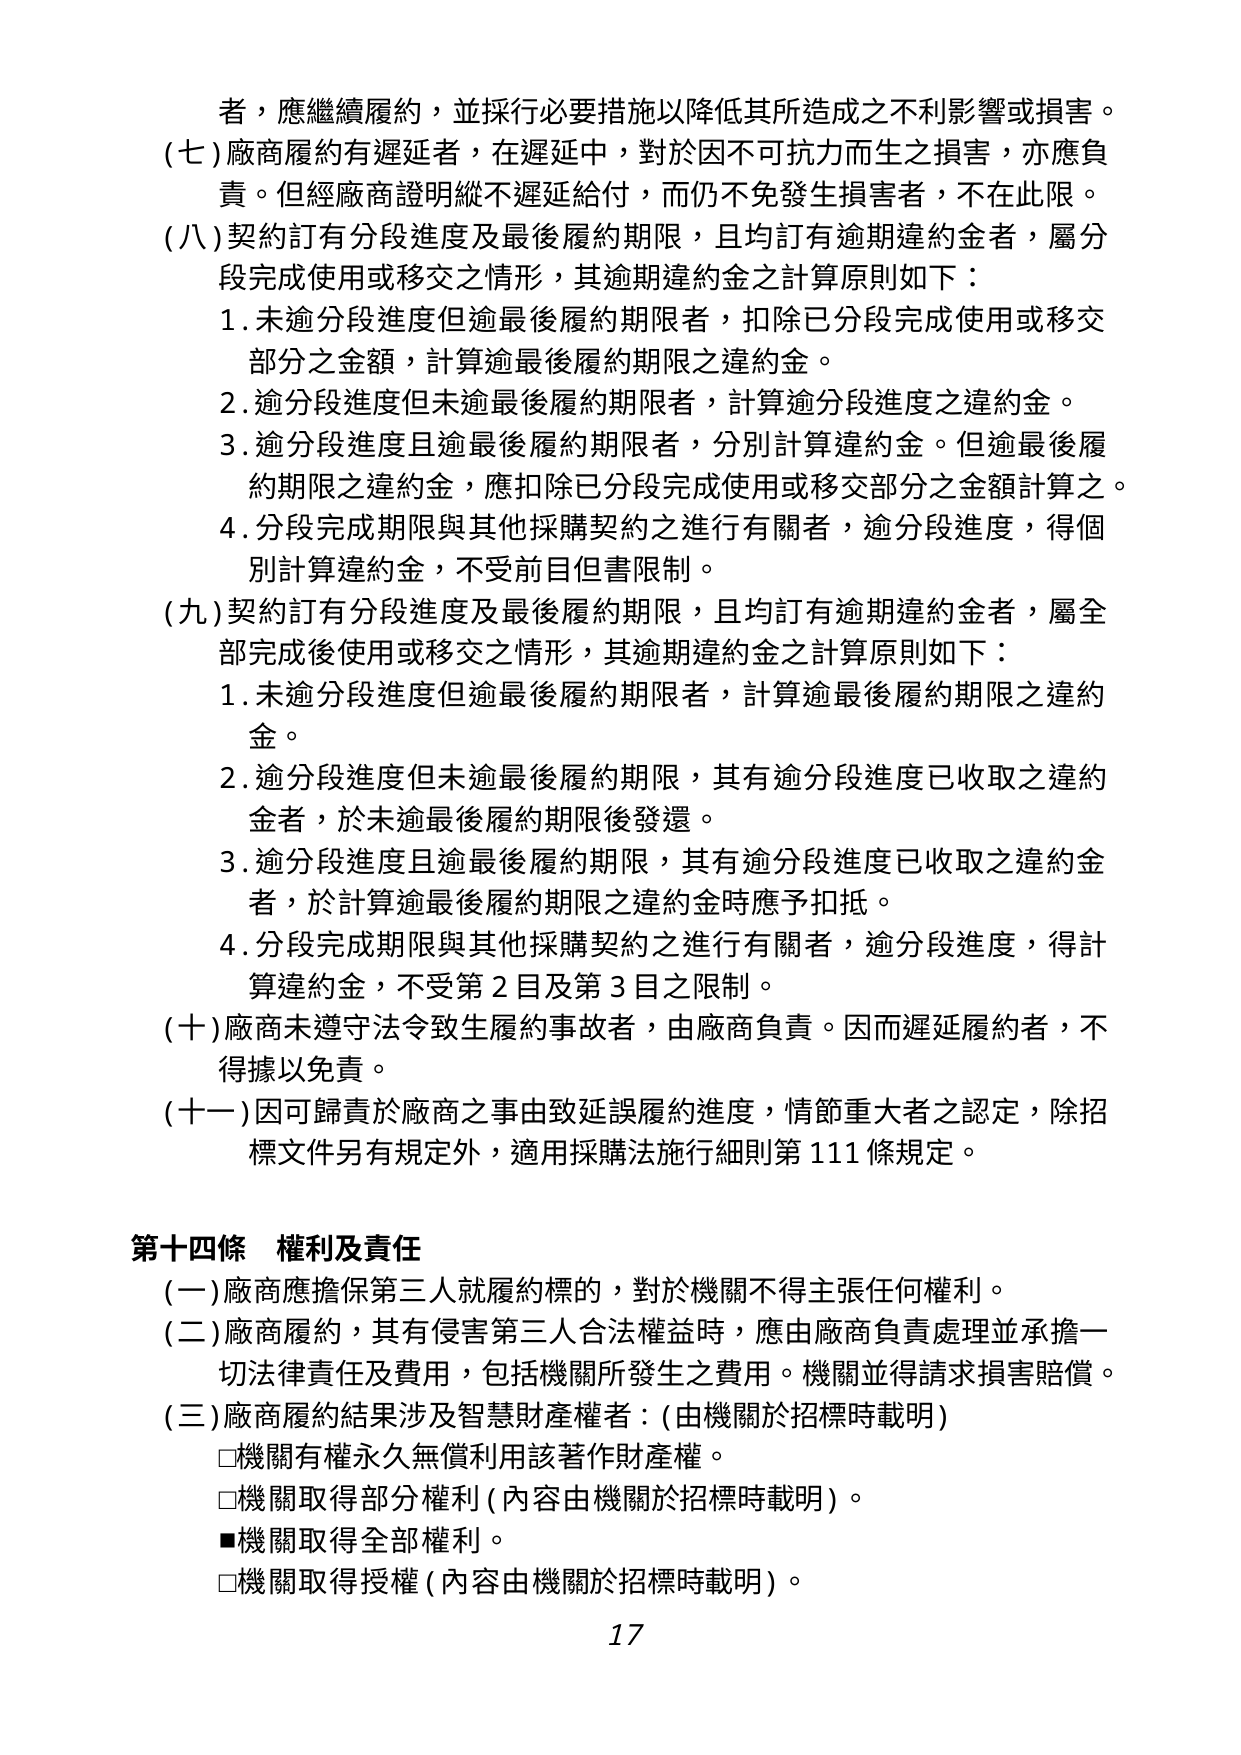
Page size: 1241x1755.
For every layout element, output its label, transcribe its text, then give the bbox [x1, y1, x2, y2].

text (十一)因可歸責於廠商之事由致延誤履約進度，情節重大者之認定，除招標文件另有規定外，適用採購法施行細則第111條規定。 [159, 1089, 1110, 1172]
text (九)契約訂有分段進度及最後履約期限，且均訂有逾期違約金者，屬全部完成後使用或移交之情形，其逾期違約金之計算原則如下： [159, 589, 1110, 672]
text (二)廠商履約，其有侵害第三人合法權益時，應由廠商負責處理並承擔一切法律責任及費用，包括機關所發生之費用。機關並得請求損害賠償。 [159, 1309, 1110, 1393]
text □機關有權永久無償利用該著作財產權。 [218, 1434, 1110, 1476]
text ■機關取得全部權利。 [218, 1518, 1110, 1559]
text □機關取得授權(內容由機關於招標時載明)。 [218, 1559, 1110, 1601]
text (十)廠商未遵守法令致生履約事故者，由廠商負責。因而遲延履約者，不得據以免責。 [159, 1005, 1110, 1089]
text 2.逾分段進度但未逾最後履約期限，其有逾分段進度已收取之違約金者，於未逾最後履約期限後發還。 [218, 755, 1108, 839]
text 3.逾分段進度且逾最後履約期限，其有逾分段進度已收取之違約金者，於計算逾最後履約期限之違約金時應予扣抵。 [218, 839, 1108, 922]
text (一)廠商應擔保第三人就履約標的，對於機關不得主張任何權利。 [159, 1268, 1110, 1309]
text 1.未逾分段進度但逾最後履約期限者，扣除已分段完成使用或移交部分之金額，計算逾最後履約期限之違約金。 [218, 297, 1108, 380]
text 4.分段完成期限與其他採購契約之進行有關者，逾分段進度，得個別計算違約金，不受前目但書限制。 [218, 505, 1108, 589]
text 1.未逾分段進度但逾最後履約期限者，計算逾最後履約期限之違約金。 [218, 672, 1108, 755]
text 4.分段完成期限與其他採購契約之進行有關者，逾分段進度，得計算違約金，不受第2目及第3目之限制。 [218, 922, 1108, 1005]
text (六)前款不可抗力或不可歸責事由發生或結束後，其屬可繼續履約之情形者，應繼續履約，並採行必要措施以降低其所造成之不利影響或損害。 [159, 89, 1110, 130]
text 2.逾分段進度但未逾最後履約期限者，計算逾分段進度之違約金。 [218, 380, 1108, 422]
text (三)廠商履約結果涉及智慧財產權者：(由機關於招標時載明) [159, 1393, 1110, 1434]
text 第十四條 權利及責任 [130, 1226, 1110, 1268]
text (七)廠商履約有遲延者，在遲延中，對於因不可抗力而生之損害，亦應負責。但經廠商證明縱不遲延給付，而仍不免發生損害者，不在此限。 [159, 130, 1110, 214]
text 3.逾分段進度且逾最後履約期限者，分別計算違約金。但逾最後履約期限之違約金，應扣除已分段完成使用或移交部分之金額計算之。 [218, 422, 1108, 505]
text □機關取得部分權利(內容由機關於招標時載明)。 [218, 1476, 1110, 1518]
text (八)契約訂有分段進度及最後履約期限，且均訂有逾期違約金者，屬分段完成使用或移交之情形，其逾期違約金之計算原則如下： [159, 214, 1110, 297]
